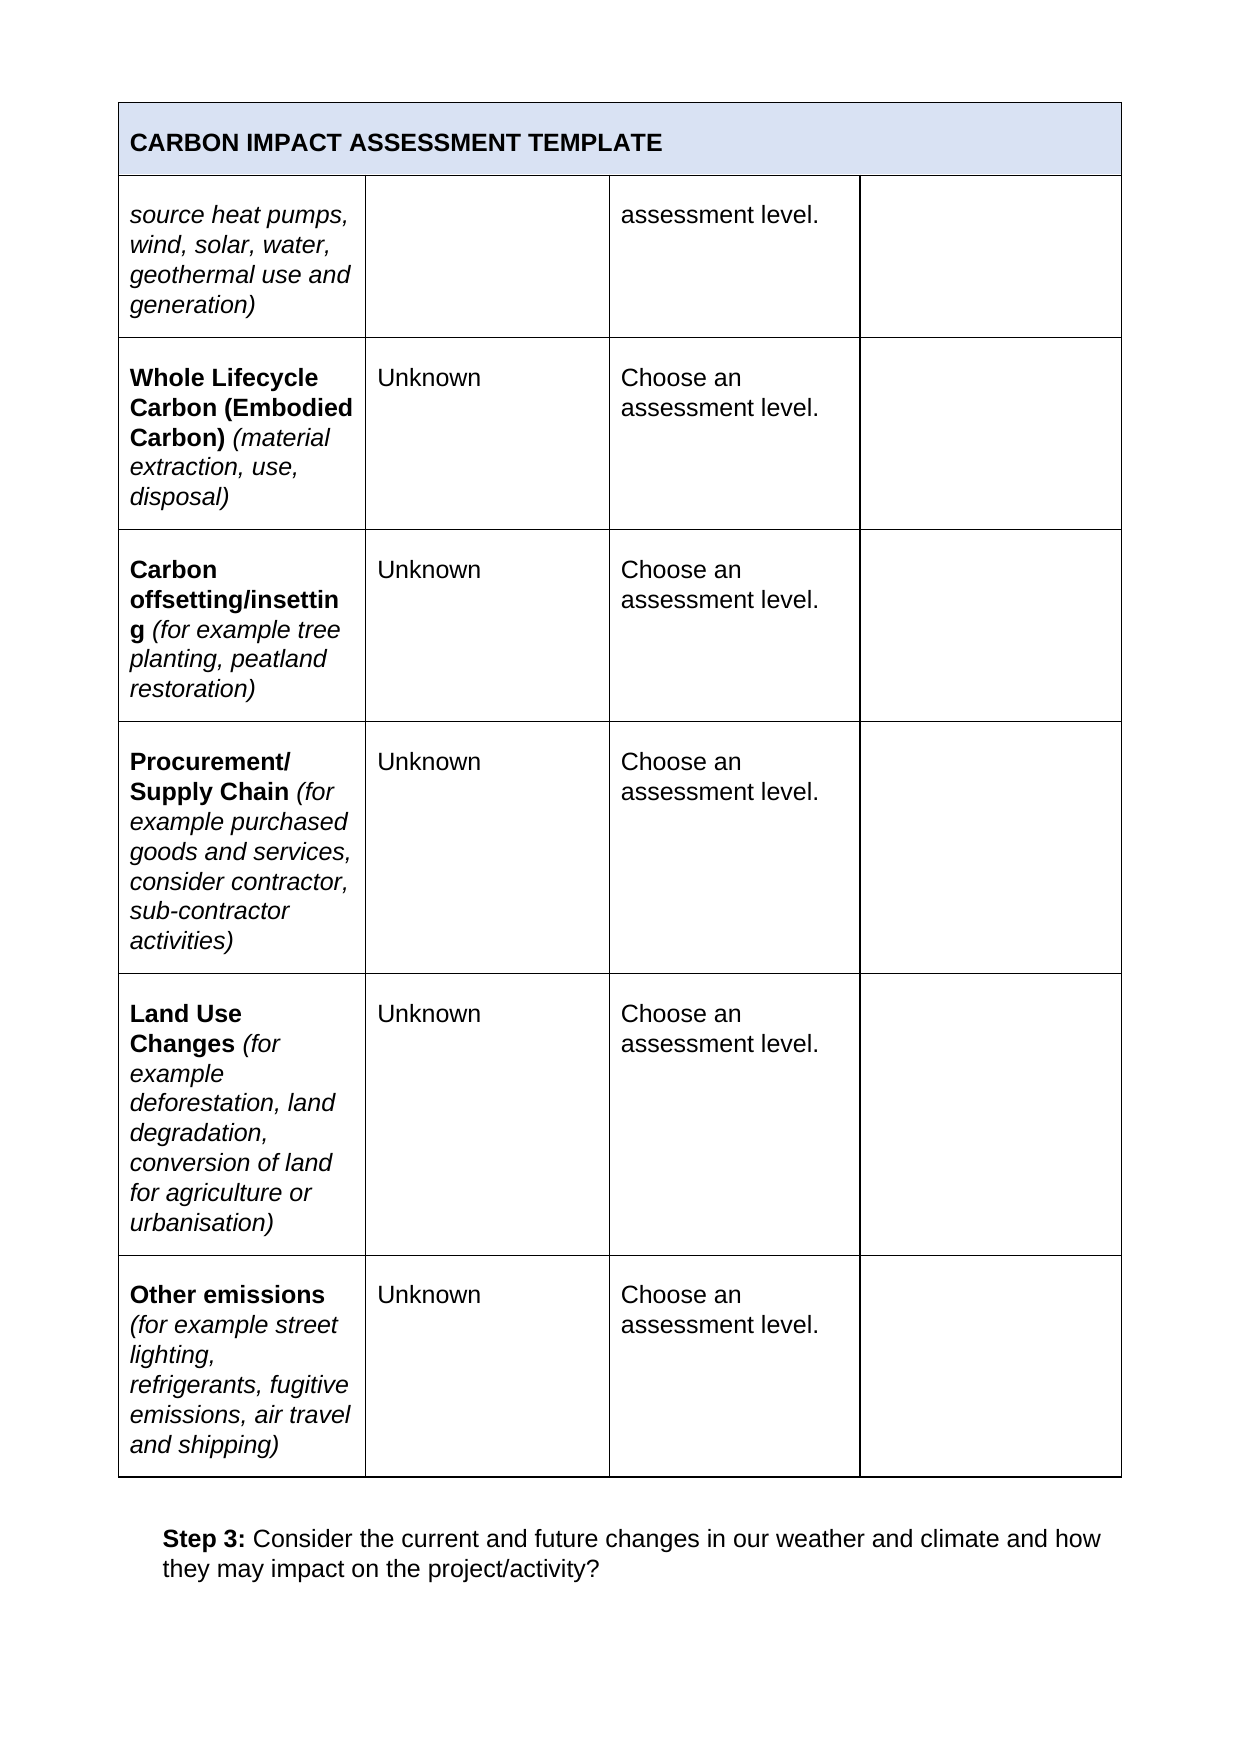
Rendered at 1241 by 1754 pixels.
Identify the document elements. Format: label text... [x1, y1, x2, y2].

table_cell [861, 1256, 1121, 1476]
table_cell Choose an assessment level. [610, 974, 859, 1254]
table_cell Carbon offsetting/insetting (for example tree planting, peatland restoration) [119, 530, 365, 721]
table_cell [861, 722, 1121, 973]
table_cell Choose an assessment level. [610, 1256, 859, 1476]
table_cell [861, 176, 1121, 337]
table_cell source heat pumps, wind, solar, water, geothermal use and generation) [119, 176, 365, 337]
table_cell Unknown [366, 722, 609, 973]
table_cell assessment level. [610, 176, 859, 337]
table_cell Unknown [366, 530, 609, 721]
table_cell [366, 176, 609, 337]
table_cell Choose an assessment level. [610, 530, 859, 721]
table_cell [861, 338, 1121, 529]
table_cell [861, 530, 1121, 721]
table_cell Whole Lifecycle Carbon (Embodied Carbon) (material extraction, use, disposal) [119, 338, 365, 529]
table_cell Unknown [366, 974, 609, 1254]
table_cell Other emissions (for example street lighting, refrigerants, fugitive emissions, air travel and shipping) [119, 1256, 365, 1476]
table_cell Unknown [366, 338, 609, 529]
table_cell [861, 974, 1121, 1254]
table_header CARBON IMPACT ASSESSMENT TEMPLATE [119, 103, 1121, 174]
table_cell Choose an assessment level. [610, 338, 859, 529]
table_cell Land Use Changes (for example deforestation, land degradation, conversion of land for agriculture or urbanisation) [119, 974, 365, 1254]
text Step 3: Consider the current and future changes in our weather and climate and how they may impact on the project/activity? [162, 1524, 1122, 1583]
table_cell Unknown [366, 1256, 609, 1476]
table_cell Choose an assessment level. [610, 722, 859, 973]
table_cell Procurement/ Supply Chain (for example purchased goods and services, consider contractor, sub-contractor activities) [119, 722, 365, 973]
